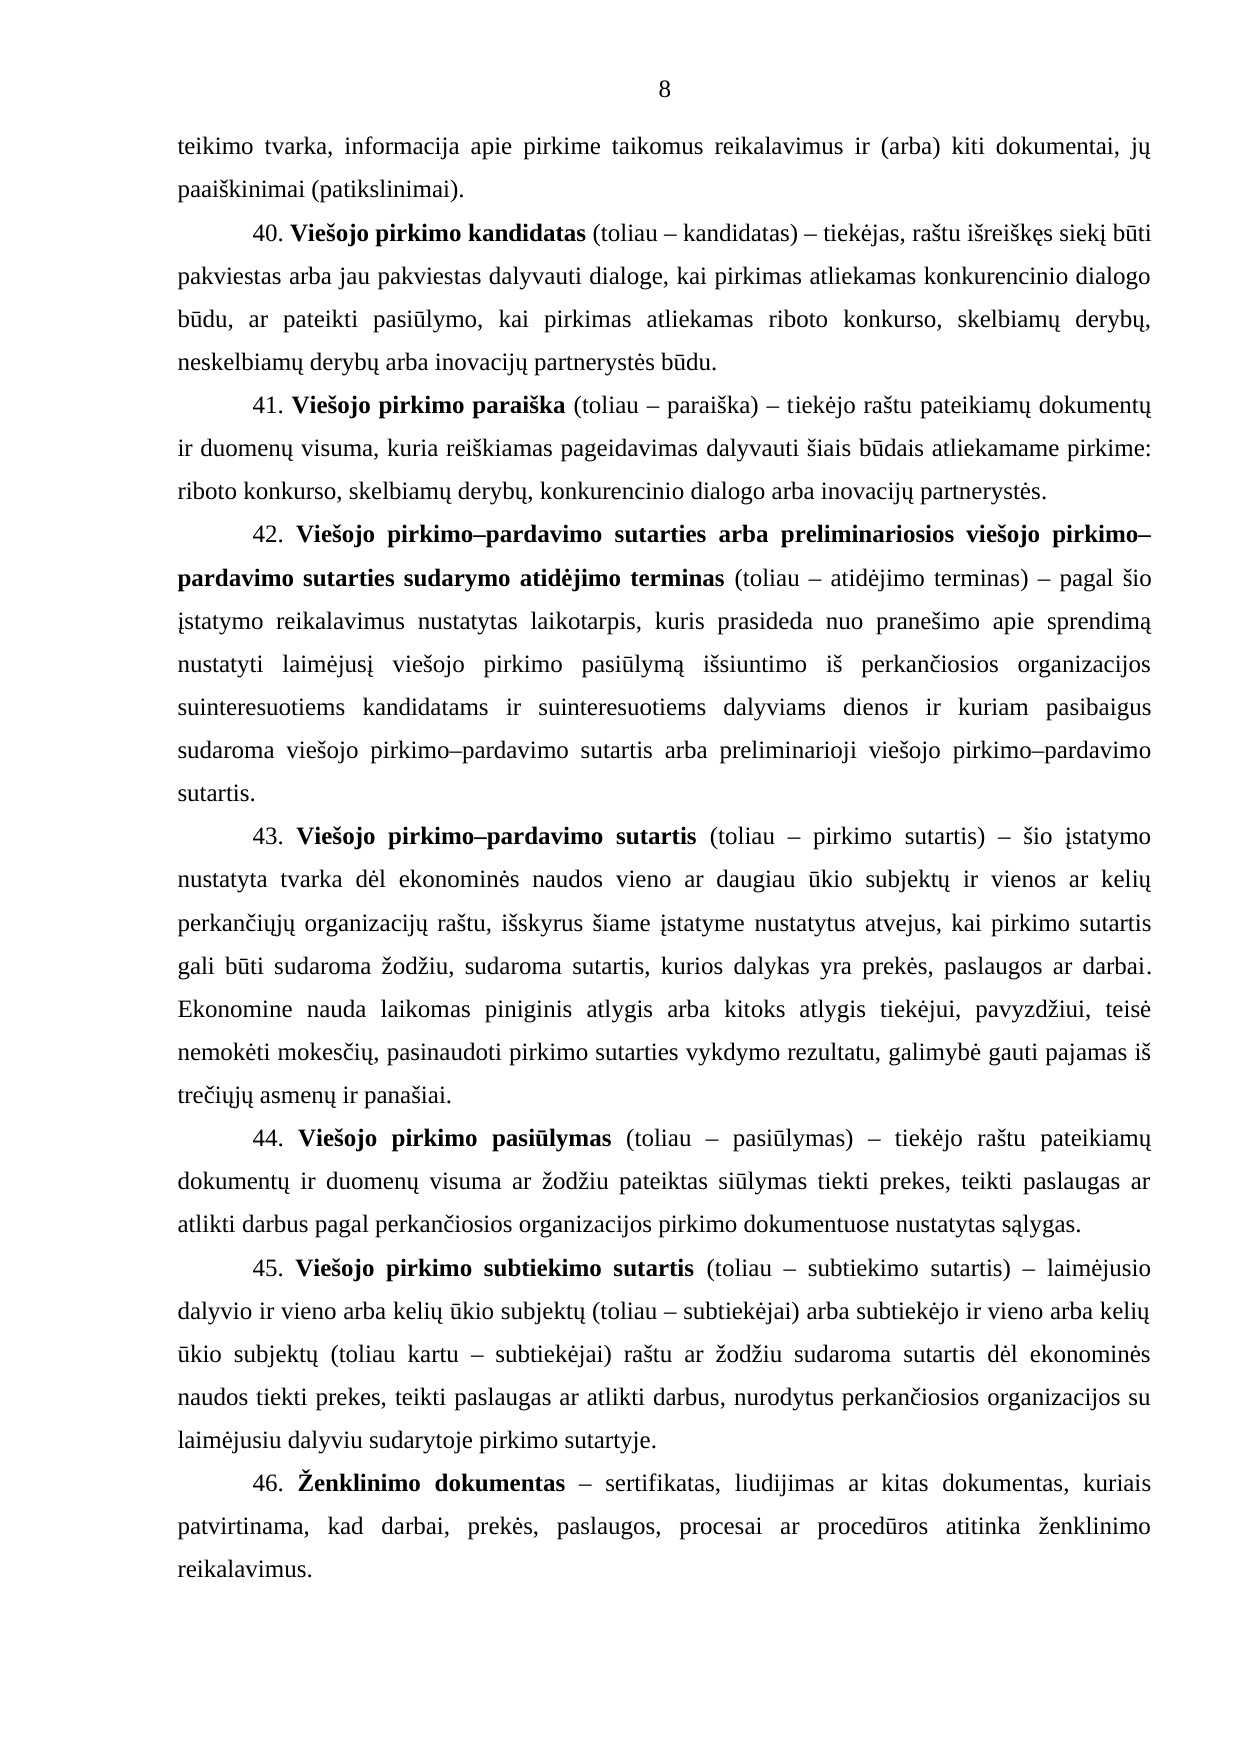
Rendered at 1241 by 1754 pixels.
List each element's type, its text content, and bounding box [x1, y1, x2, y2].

text teikimo tvarka, informacija apie pirkime taikomus reikalavimus ir (arba) kiti dokumentai, jų paaiškinimai (patikslinimai). [177, 131, 1152, 203]
text 45. Viešojo pirkimo subtiekimo sutartis (toliau – subtiekimo sutartis) – laimėjusio dalyvio ir vieno arba kelių ūkio subjektų (toliau – subtiekėjai) arba subtiekėjo ir vieno arba kelių ūkio subjektų (toliau kartu – subtiekėjai) raštu ar žodžiu sudaroma sutartis dėl ekonominės naudos tiekti prekes, teikti paslaugas ar atlikti darbus, nurodytus perkančiosios organizacijos su laimėjusiu dalyviu sudarytoje pirkimo sutartyje. [177, 1253, 1152, 1454]
text 43. Viešojo pirkimo–pardavimo sutartis (toliau – pirkimo sutartis) – šio įstatymo nustatyta tvarka dėl ekonominės naudos vieno ar daugiau ūkio subjektų ir vienos ar kelių perkančiųjų organizacijų raštu, išskyrus šiame įstatyme nustatytus atvejus, kai pirkimo sutartis gali būti sudaroma žodžiu, sudaroma sutartis, kurios dalykas yra prekės, paslaugos ar darbai. Ekonomine nauda laikomas piniginis atlygis arba kitoks atlygis tiekėjui, pavyzdžiui, teisė nemokėti mokesčių, pasinaudoti pirkimo sutarties vykdymo rezultatu, galimybė gauti pajamas iš trečiųjų asmenų ir panašiai. [177, 821, 1152, 1109]
text 44. Viešojo pirkimo pasiūlymas (toliau – pasiūlymas) – tiekėjo raštu pateikiamų dokumentų ir duomenų visuma ar žodžiu pateiktas siūlymas tiekti prekes, teikti paslaugas ar atlikti darbus pagal perkančiosios organizacijos pirkimo dokumentuose nustatytas sąlygas. [177, 1123, 1152, 1238]
text 40. Viešojo pirkimo kandidatas (toliau – kandidatas) – tiekėjas, raštu išreiškęs siekį būti pakviestas arba jau pakviestas dalyvauti dialoge, kai pirkimas atliekamas konkurencinio dialogo būdu, ar pateikti pasiūlymo, kai pirkimas atliekamas riboto konkurso, skelbiamų derybų, neskelbiamų derybų arba inovacijų partnerystės būdu. [177, 218, 1152, 376]
text 42. Viešojo pirkimo–pardavimo sutarties arba preliminariosios viešojo pirkimo–pardavimo sutarties sudarymo atidėjimo terminas (toliau – atidėjimo terminas) – pagal šio įstatymo reikalavimus nustatytas laikotarpis, kuris prasideda nuo pranešimo apie sprendimą nustatyti laimėjusį viešojo pirkimo pasiūlymą išsiuntimo iš perkančiosios organizacijos suinteresuotiems kandidatams ir suinteresuotiems dalyviams dienos ir kuriam pasibaigus sudaroma viešojo pirkimo–pardavimo sutartis arba preliminarioji viešojo pirkimo–pardavimo sutartis. [177, 519, 1152, 807]
text 41. Viešojo pirkimo paraiška (toliau – paraiška) – tiekėjo raštu pateikiamų dokumentų ir duomenų visuma, kuria reiškiamas pageidavimas dalyvauti šiais būdais atliekamame pirkime: riboto konkurso, skelbiamų derybų, konkurencinio dialogo arba inovacijų partnerystės. [177, 390, 1152, 505]
text 46. Ženklinimo dokumentas – sertifikatas, liudijimas ar kitas dokumentas, kuriais patvirtinama, kad darbai, prekės, paslaugos, procesai ar procedūros atitinka ženklinimo reikalavimus. [177, 1468, 1152, 1583]
